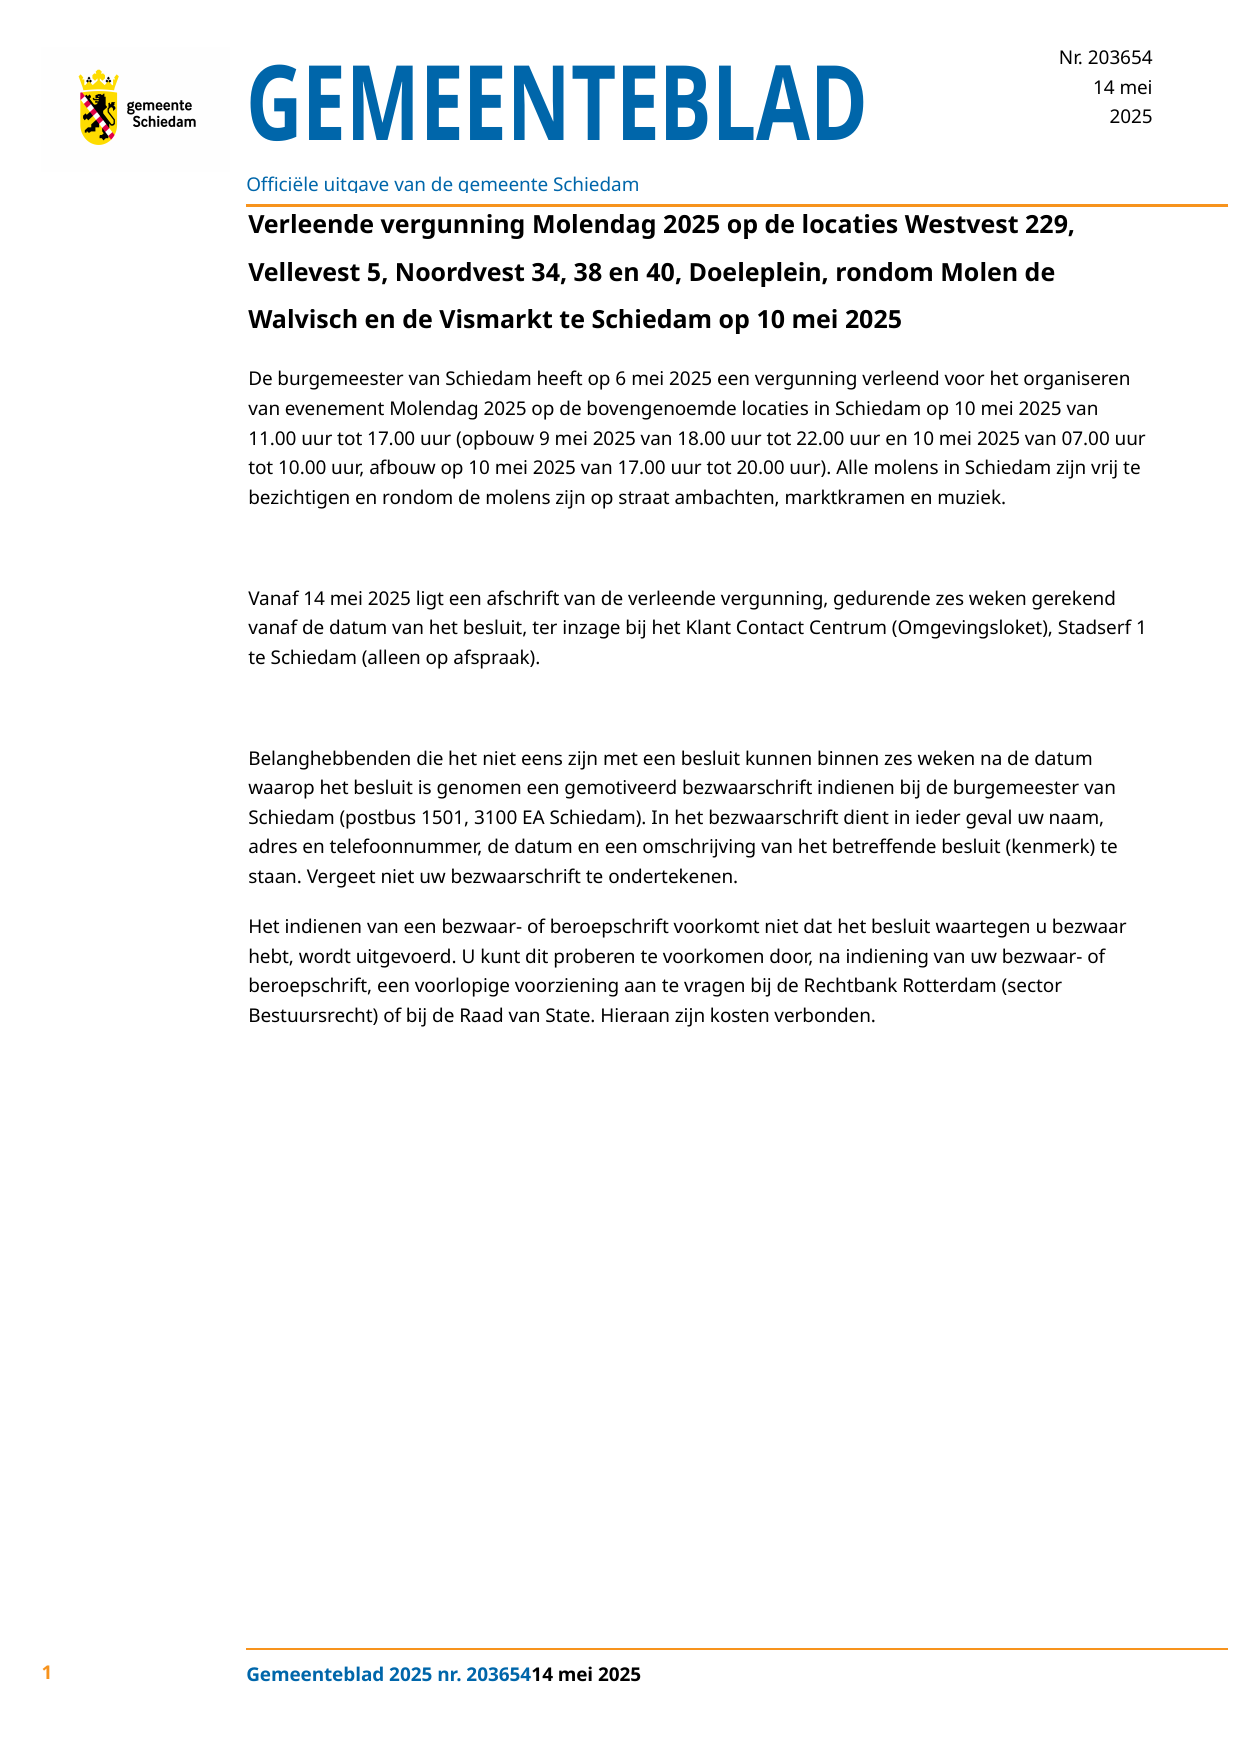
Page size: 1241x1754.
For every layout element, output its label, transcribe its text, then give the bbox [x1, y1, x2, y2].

text Verleende vergunning Molendag 2025 op de locaties Westvest 229, Vellevest 5, Noordvest 34, 38 en 40, Doeleplein, rondom Molen de Walvisch en de Vismarkt te Schiedam op 10 mei 2025 [248, 207, 1152, 336]
text De burgemeester van Schiedam heeft op 6 mei 2025 een vergunning verleend voor het organiseren van evenement Molendag 2025 op de bovengenoemde locaties in Schiedam op 10 mei 2025 van 11.00 uur tot 17.00 uur (opbouw 9 mei 2025 van 18.00 uur tot 22.00 uur en 10 mei 2025 van 07.00 uur tot 10.00 uur, afbouw op 10 mei 2025 van 17.00 uur tot 20.00 uur). Alle molens in Schiedam zijn vrij te bezichtigen en rondom de molens zijn op straat ambachten, marktkramen en muziek. [248, 366, 1152, 509]
text Belanghebbenden die het niet eens zijn met een besluit kunnen binnen zes weken na de datum waarop het besluit is genomen een gemotiveerd bezwaarschrift indienen bij de burgemeester van Schiedam (postbus 1501, 3100 EA Schiedam). In het bezwaarschrift dient in ieder geval uw naam, adres en telefoonnummer, de datum en een omschrijving van het betreffende besluit (kenmerk) te staan. Vergeet niet uw bezwaarschrift te ondertekenen. [248, 745, 1152, 889]
picture [41, 47, 231, 172]
text Het indienen van een bezwaar- of beroepschrift voorkomt niet dat het besluit waartegen u bezwaar hebt, wordt uitgevoerd. U kunt dit proberen te voorkomen door, na indiening van uw bezwaar- of beroepschrift, een voorlopige voorziening aan te vragen bij de Rechtbank Rotterdam (sector Bestuursrecht) of bij de Raad van State. Hieraan zijn kosten verbonden. [248, 913, 1152, 1028]
text Vanaf 14 mei 2025 ligt een afschrift van de verleende vergunning, gedurende zes weken gerekend vanaf de datum van het besluit, ter inzage bij het Klant Contact Centrum (Omgevingsloket), Stadserf 1 te Schiedam (alleen op afspraak). [248, 585, 1152, 669]
